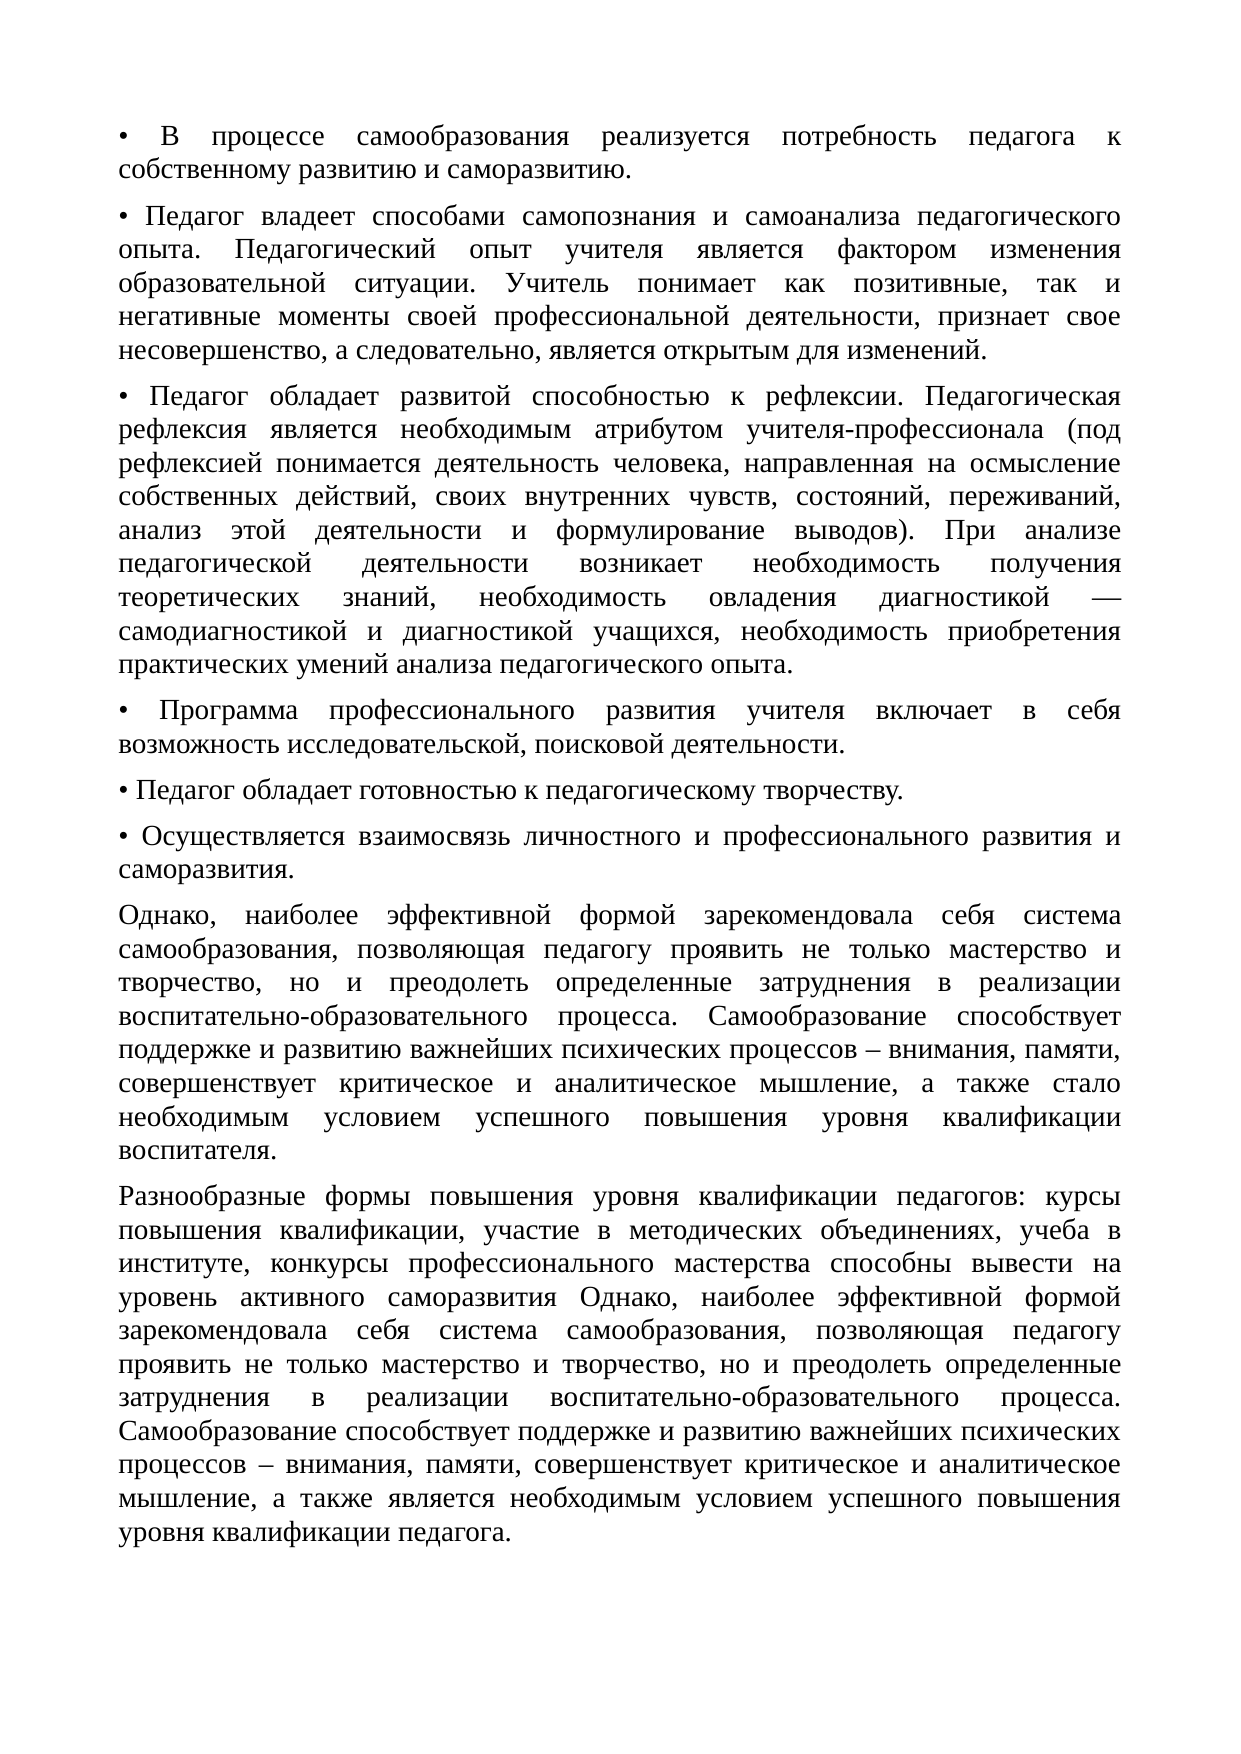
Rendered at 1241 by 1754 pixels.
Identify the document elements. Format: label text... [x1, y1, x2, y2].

text Однако, наиболее эффективной формой зарекомендовала себя система самообразования, позволяющая педагогу проявить не только мастерство и творчество, но и преодолеть определенные затруднения в реализации воспитательно-образовательного процесса. Самообразование способствует поддержке и развитию важнейших психических процессов – внимания, памяти, совершенствует критическое и аналитическое мышление, а также стало необходимым условием успешного повышения уровня квалификации воспитателя. [118, 897, 1122, 1166]
text • Педагог владеет способами самопознания и самоанализа педагогического опыта. Педагогический опыт учителя является фактором изменения образовательной ситуации. Учитель понимает как позитивные, так и негативные моменты своей профессиональной деятельности, признает свое несовершенство, а следовательно, является открытым для изменений. [118, 198, 1122, 365]
text • Педагог обладает готовностью к педагогическому творчеству. [118, 772, 1122, 805]
text • Программа профессионального развития учителя включает в себя возможность исследовательской, поисковой деятельности. [118, 692, 1122, 759]
text • В процессе самообразования реализуется потребность педагога к собственному развитию и саморазвитию. [118, 118, 1122, 185]
text • Педагог обладает развитой способностью к рефлексии. Педагогическая рефлексия является необходимым атрибутом учителя-профессионала (под рефлексией понимается деятельность человека, направленная на осмысление собственных действий, своих внутренних чувств, состояний, переживаний, анализ этой деятельности и формулирование выводов). При анализе педагогической деятельности возникает необходимость получения теоретических знаний, необходимость овладения диагностикой — самодиагностикой и диагностикой учащихся, необходимость приобретения практических умений анализа педагогического опыта. [118, 378, 1122, 680]
text Разнообразные формы повышения уровня квалификации педагогов: курсы повышения квалификации, участие в методических объединениях, учеба в институте, конкурсы профессионального мастерства способны вывести на уровень активного саморазвития Однако, наиболее эффективной формой зарекомендовала себя система самообразования, позволяющая педагогу проявить не только мастерство и творчество, но и преодолеть определенные затруднения в реализации воспитательно-образовательного процесса. Самообразование способствует поддержке и развитию важнейших психических процессов – внимания, памяти, совершенствует критическое и аналитическое мышление, а также является необходимым условием успешного повышения уровня квалификации педагога. [118, 1178, 1122, 1547]
text • Осуществляется взаимосвязь личностного и профессионального развития и саморазвития. [118, 818, 1122, 885]
